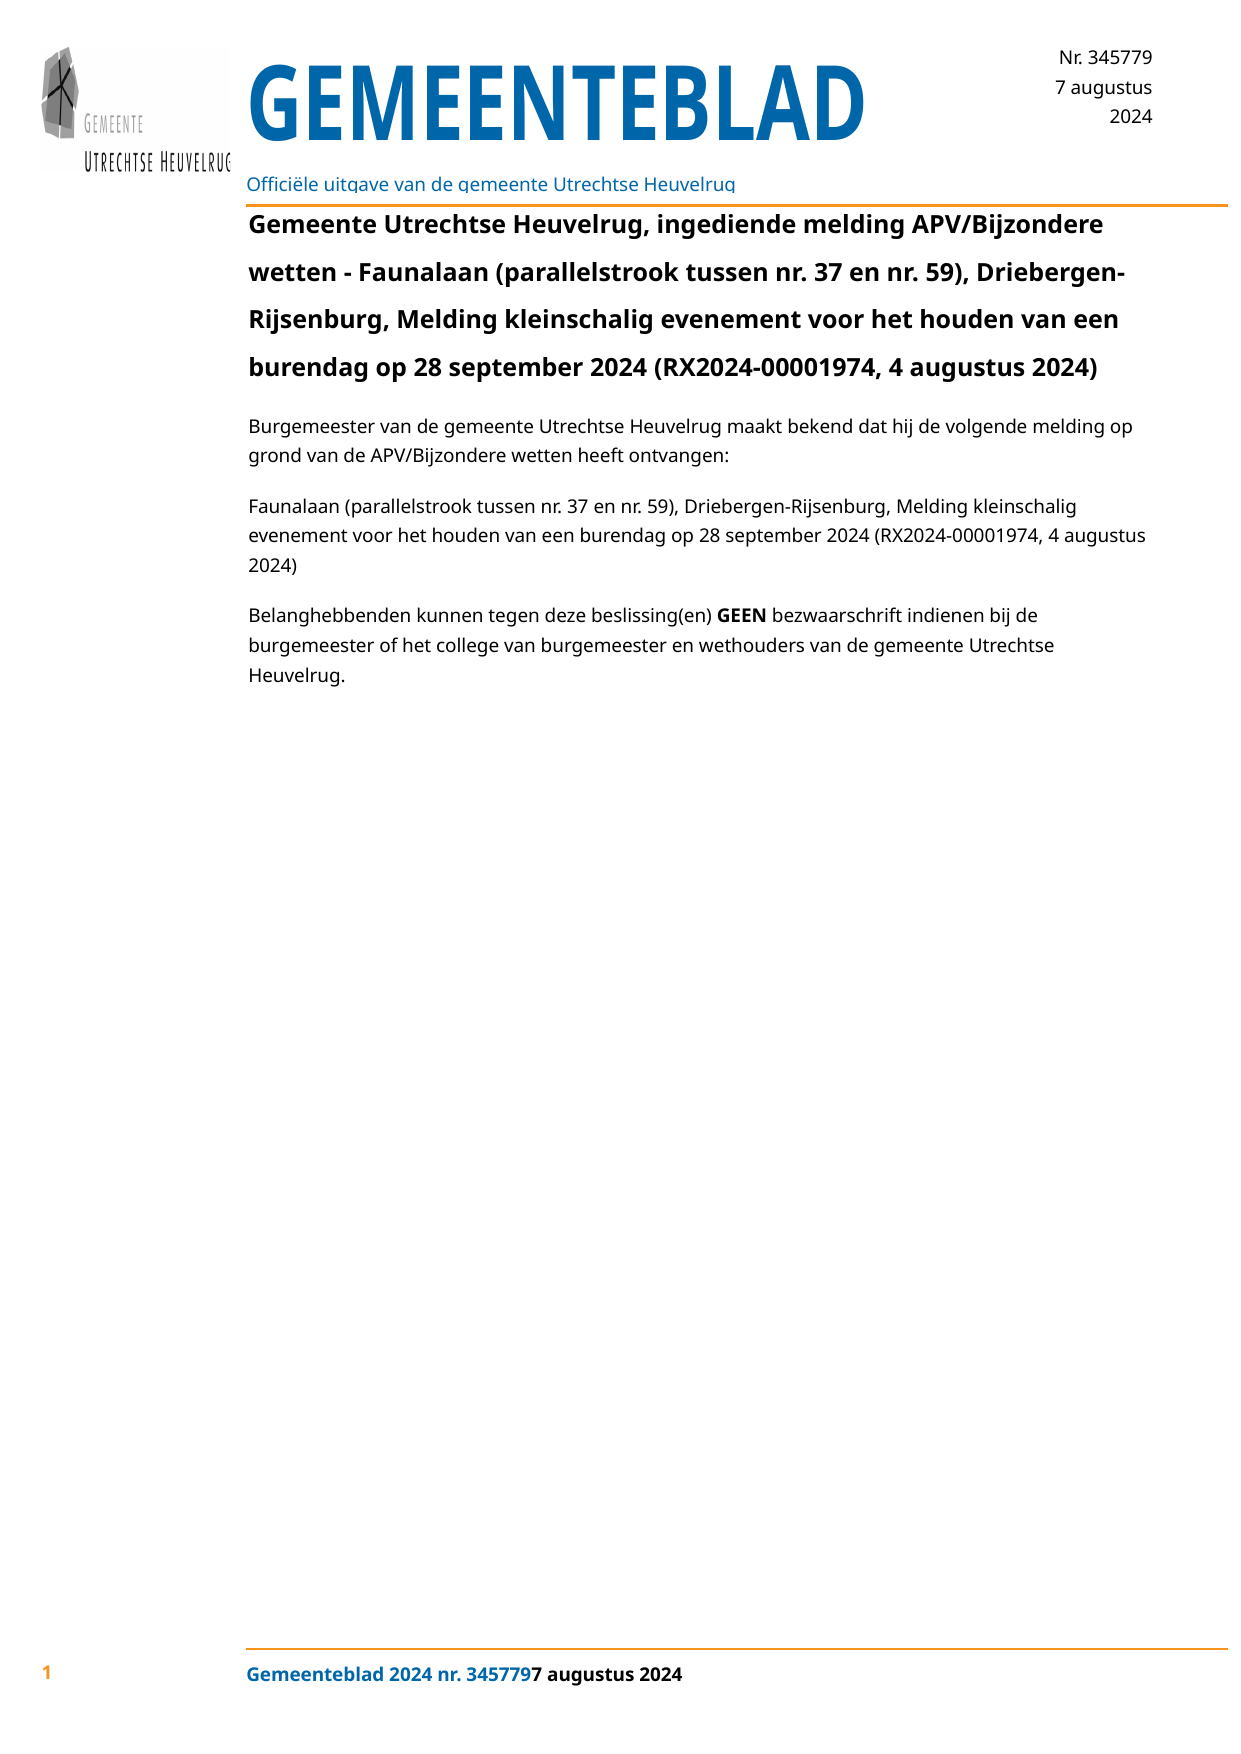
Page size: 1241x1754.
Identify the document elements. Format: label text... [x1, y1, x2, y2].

text Belanghebbenden kunnen tegen deze beslissing(en) GEEN bezwaarschrift indienen bij de burgemeester of het college van burgemeester en wethouders van de gemeente Utrechtse Heuvelrug. [248, 603, 1152, 688]
picture [41, 47, 231, 172]
text Burgemeester van de gemeente Utrechtse Heuvelrug maakt bekend dat hij de volgende melding op grond van de APV/Bijzondere wetten heeft ontvangen: [248, 413, 1152, 468]
text Faunalaan (parallelstrook tussen nr. 37 en nr. 59), Driebergen-Rijsenburg, Melding kleinschalig evenement voor het houden van een burendag op 28 september 2024 (RX2024-00001974, 4 augustus 2024) [248, 493, 1152, 578]
text Gemeente Utrechtse Heuvelrug, ingediende melding APV/Bijzondere wetten - Faunalaan (parallelstrook tussen nr. 37 en nr. 59), Driebergen-Rijsenburg, Melding kleinschalig evenement voor het houden van een burendag op 28 september 2024 (RX2024-00001974, 4 augustus 2024) [248, 207, 1152, 384]
